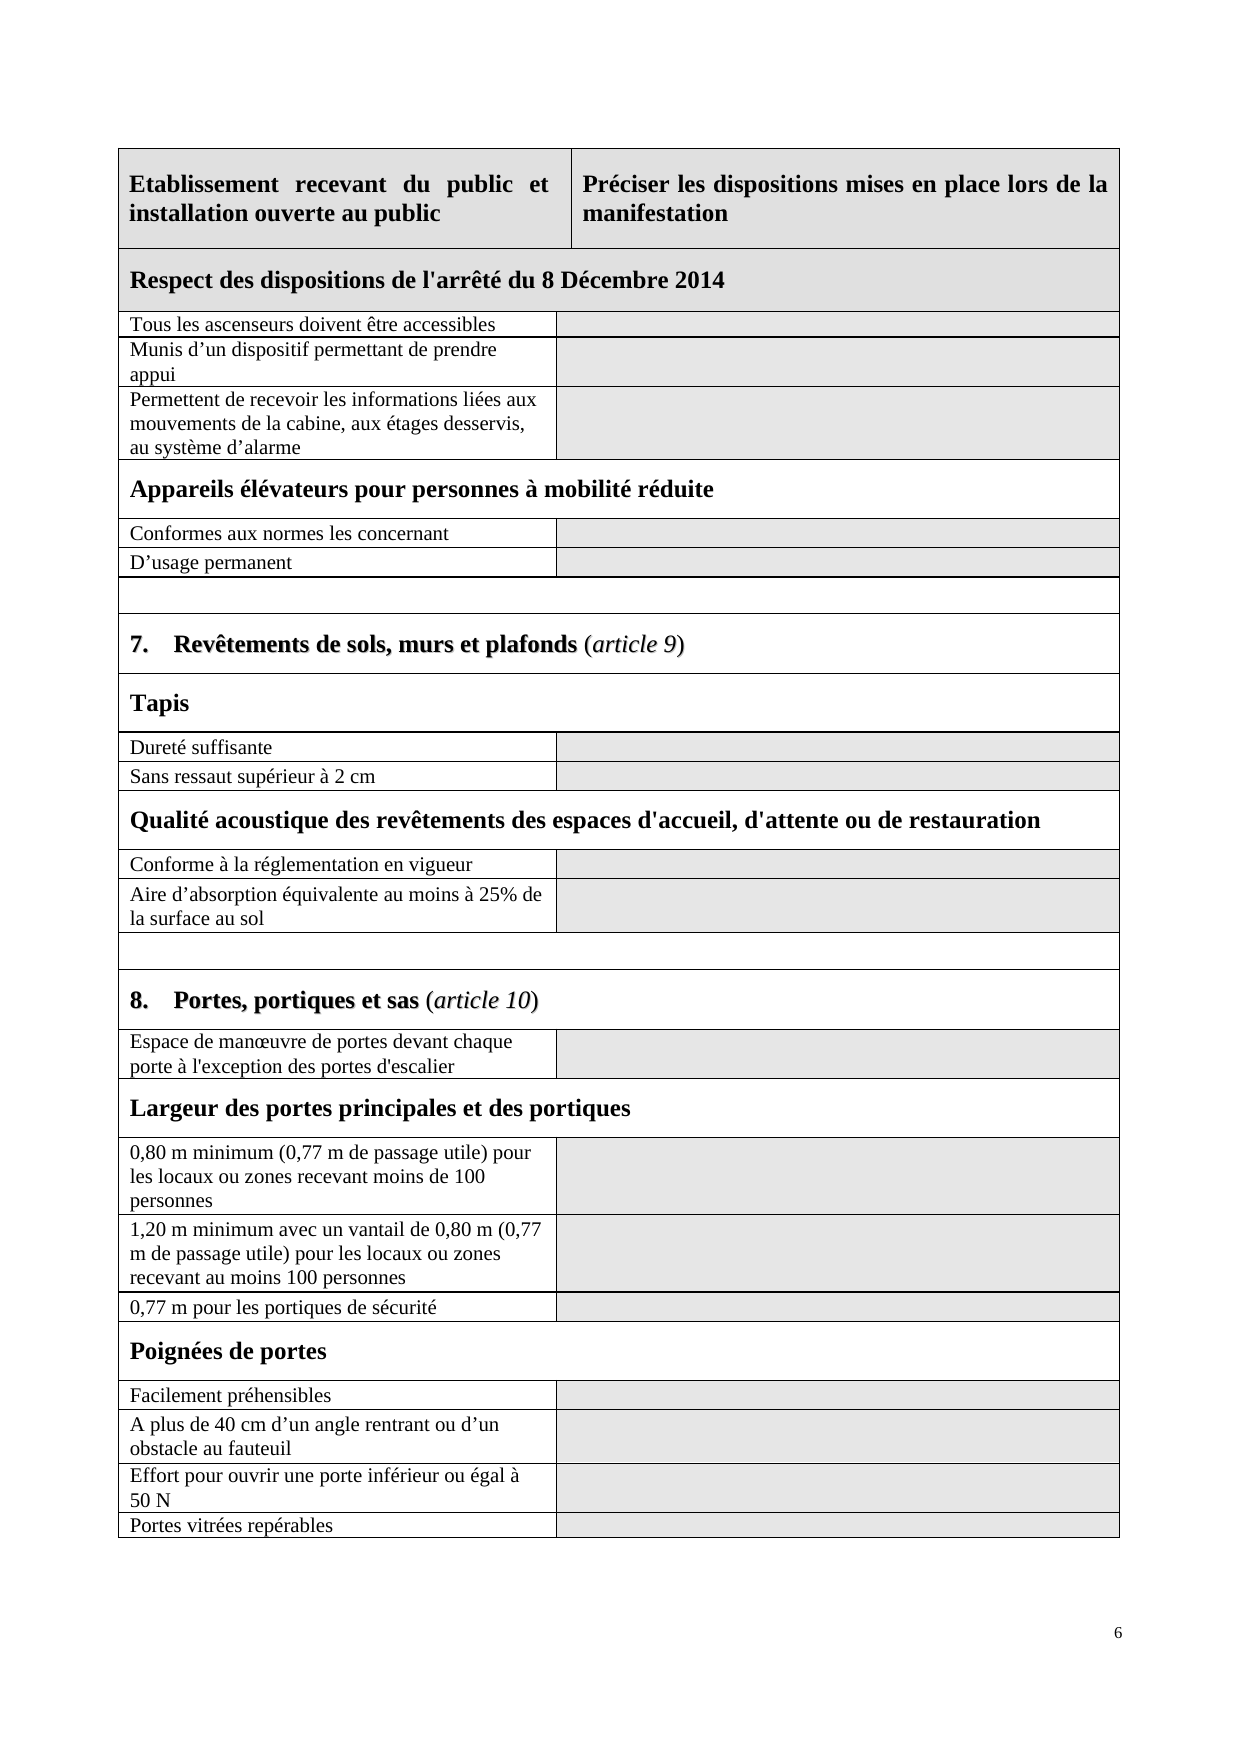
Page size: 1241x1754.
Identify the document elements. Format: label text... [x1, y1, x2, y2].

table_cell [557, 338, 1119, 386]
table_cell 0,80 m minimum (0,77 m de passage utile) pour les locaux ou zones recevant moins de 100 personnes [119, 1138, 556, 1214]
table_cell [557, 312, 1119, 336]
table_cell 8. Portes, portiques et sas (article 10) [119, 970, 1119, 1028]
table_cell Portes vitrées repérables [119, 1513, 556, 1537]
table_cell Permettent de recevoir les informations liées aux mouvements de la cabine, aux étages desservis, au système d’alarme [119, 387, 556, 459]
table_cell [557, 387, 1119, 459]
table_cell [557, 1410, 1119, 1462]
table_cell Tapis [119, 674, 1119, 731]
table_cell Dureté suffisante [119, 733, 556, 761]
table_cell [119, 933, 1119, 969]
table_cell [557, 519, 1119, 547]
table_cell 0,77 m pour les portiques de sécurité [119, 1293, 556, 1321]
table_cell Conformes aux normes les concernant [119, 519, 556, 547]
table_cell Largeur des portes principales et des portiques [119, 1079, 1119, 1137]
table_cell 1,20 m minimum avec un vantail de 0,80 m (0,77 m de passage utile) pour les locaux ou zones recevant au moins 100 personnes [119, 1215, 556, 1291]
table_cell D’usage permanent [119, 548, 556, 576]
table_cell [557, 1513, 1119, 1537]
table_header Etablissement recevant du public et installation ouverte au public [119, 149, 571, 248]
table_cell [557, 762, 1119, 790]
table_cell Appareils élévateurs pour personnes à mobilité réduite [119, 460, 1119, 518]
table_cell [557, 1138, 1119, 1214]
table_cell [557, 1464, 1119, 1512]
table_cell Qualité acoustique des revêtements des espaces d'accueil, d'attente ou de restauration [119, 791, 1119, 849]
table_cell Respect des dispositions de l'arrêté du 8 Décembre 2014 [119, 249, 1119, 311]
table_cell Munis d’un dispositif permettant de prendre appui [119, 338, 556, 386]
table_cell [119, 578, 1119, 613]
table_cell Poignées de portes [119, 1322, 1119, 1380]
table_cell [557, 1293, 1119, 1321]
table_cell [557, 733, 1119, 761]
table_cell [557, 1215, 1119, 1291]
table_cell 7. Revêtements de sols, murs et plafonds (article 9) [119, 614, 1119, 672]
table_cell Conforme à la réglementation en vigueur [119, 850, 556, 878]
table_cell [557, 548, 1119, 576]
table_cell Sans ressaut supérieur à 2 cm [119, 762, 556, 790]
table_cell [557, 850, 1119, 878]
table_cell Effort pour ouvrir une porte inférieur ou égal à 50 N [119, 1464, 556, 1512]
table_cell Tous les ascenseurs doivent être accessibles [119, 312, 556, 336]
table_cell Espace de manœuvre de portes devant chaque porte à l'exception des portes d'escalier [119, 1030, 556, 1078]
table_cell A plus de 40 cm d’un angle rentrant ou d’un obstacle au fauteuil [119, 1410, 556, 1462]
table_cell [557, 1381, 1119, 1409]
table_header Préciser les dispositions mises en place lors de la manifestation [572, 149, 1119, 248]
table_cell Facilement préhensibles [119, 1381, 556, 1409]
table_cell [557, 1030, 1119, 1078]
table_cell [557, 879, 1119, 932]
table_cell Aire d’absorption équivalente au moins à 25% de la surface au sol [119, 879, 556, 932]
